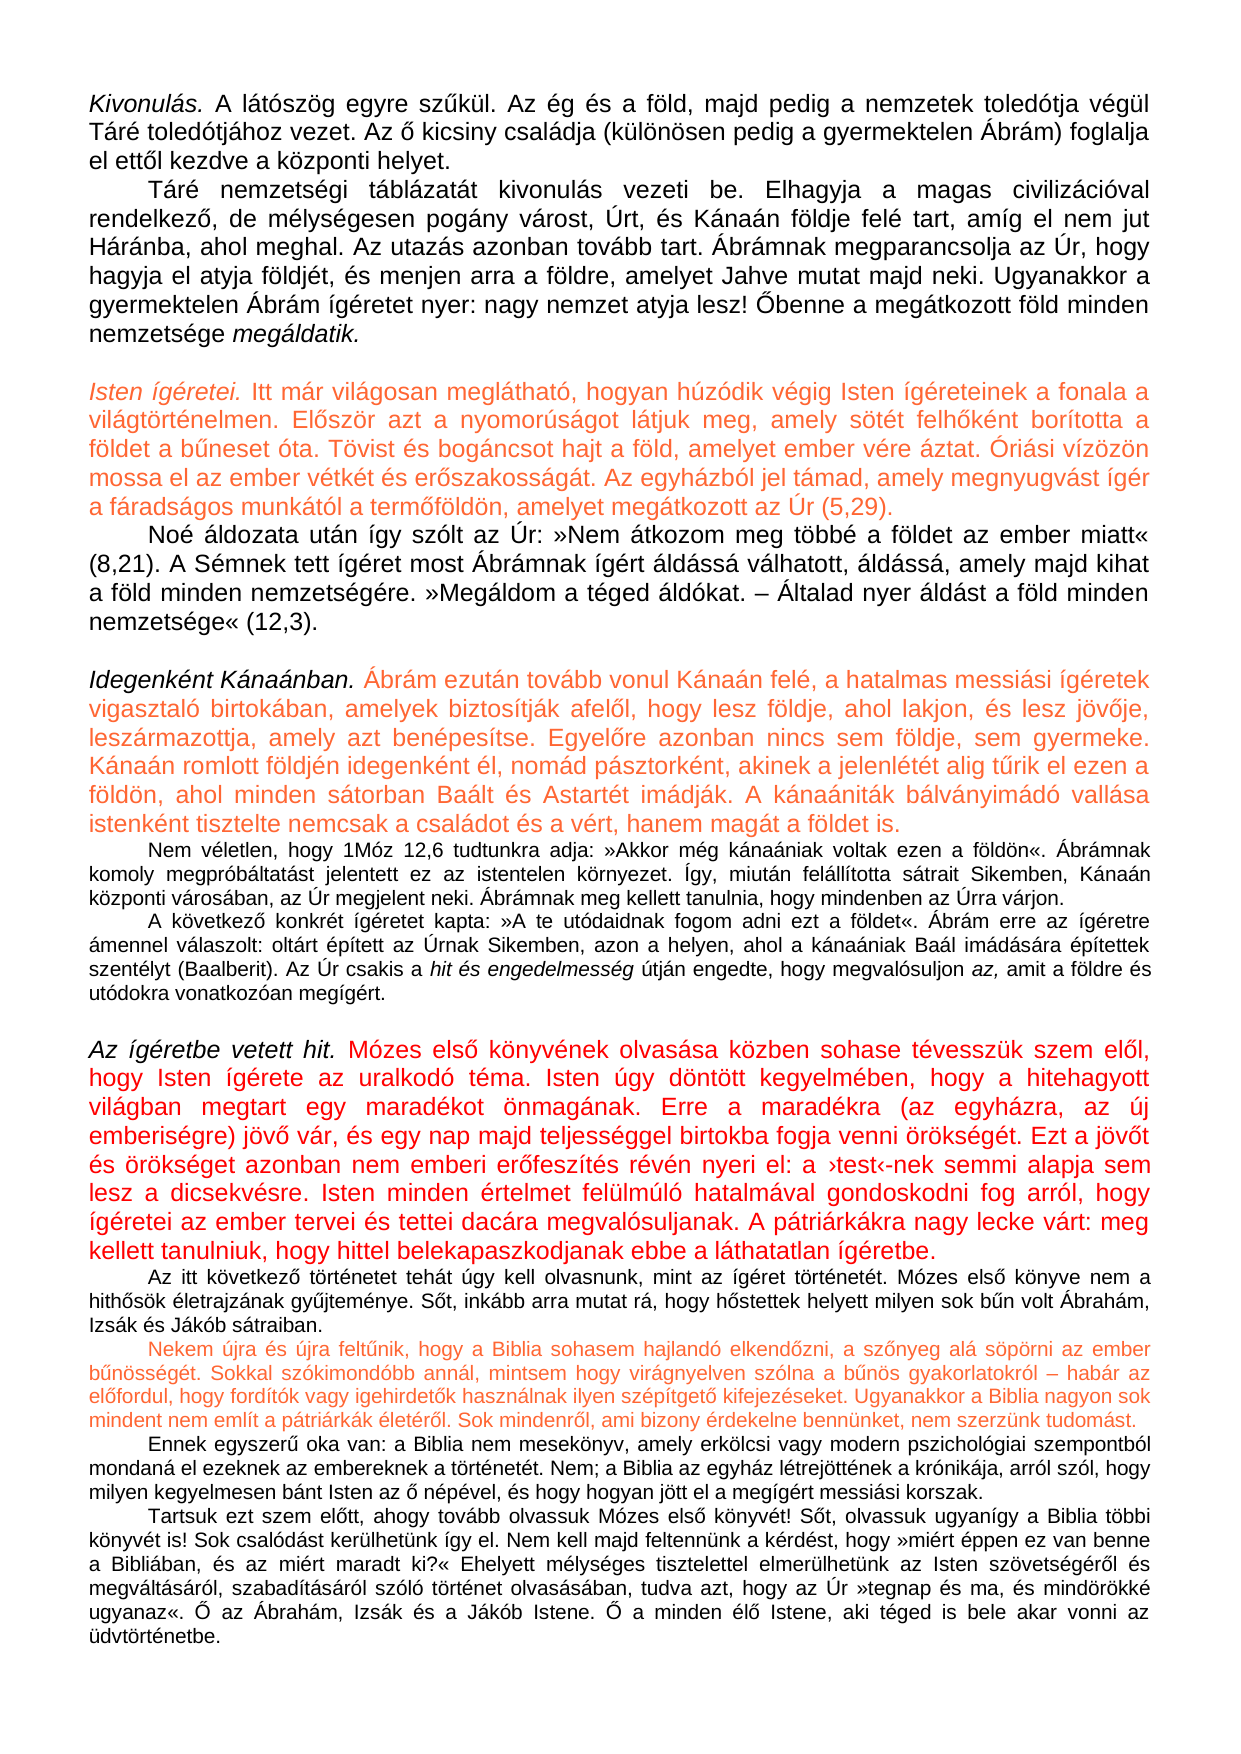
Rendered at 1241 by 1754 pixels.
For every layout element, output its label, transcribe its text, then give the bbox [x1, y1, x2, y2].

text Ennek egyszerű oka van: a Biblia nem mesekönyv, amely erkölcsi vagy modern pszichológiai szempontból mondaná el ezeknek az embereknek a történetét. Nem; a Biblia az egyház létrejöttének a krónikája, arról szól, hogy milyen kegyelmesen bánt Isten az ő népével, és hogy hogyan jött el a megígért messiási korszak. [88, 1432, 1152, 1504]
text Az ígéretbe vetett hit. Mózes első könyvének olvasása közben sohase tévesszük szem elől, hogy Isten ígérete az uralkodó téma. Isten úgy döntött kegyelmében, hogy a hitehagyott világban megtart egy maradékot önmagának. Erre a maradékra (az egyházra, az új emberiségre) jövő vár, és egy nap majd teljességgel birtokba fogja venni örökségét. Ezt a jövőt és örökséget azonban nem emberi erőfeszítés révén nyeri el: a ›test‹-nek semmi alapja sem lesz a dicsekvésre. Isten minden értelmet felülmúló hatalmával gondoskodni fog arról, hogy ígéretei az ember tervei és tettei dacára megvalósuljanak. A pátriárkákra nagy lecke várt: meg kellett tanulniuk, hogy hittel belekapaszkodjanak ebbe a láthatatlan ígéretbe. [88, 1035, 1152, 1265]
text Táré nemzetségi táblázatát kivonulás vezeti be. Elhagyja a magas civilizációval rendelkező, de mélységesen pogány várost, Úrt, és Kánaán földje felé tart, amíg el nem jut Háránba, ahol meghal. Az utazás azonban tovább tart. Ábrámnak megparancsolja az Úr, hogy hagyja el atyja földjét, és menjen arra a földre, amelyet Jahve mutat majd neki. Ugyanakkor a gyermektelen Ábrám ígéretet nyer: nagy nemzet atyja lesz! Őbenne a megátkozott föld minden nemzetsége megáldatik. [88, 175, 1152, 347]
text Noé áldozata után így szólt az Úr: »Nem átkozom meg többé a földet az ember miatt« (8,21). A Sémnek tett ígéret most Ábrámnak ígért áldássá válhatott, áldássá, amely majd kihat a föld minden nemzetségére. »Megáldom a téged áldókat. – Általad nyer áldást a föld minden nemzetsége« (12,3). [88, 521, 1152, 636]
text Idegenként Kánaánban. Ábrám ezután tovább vonul Kánaán felé, a hatalmas messiási ígéretek vigasztaló birtokában, amelyek biztosítják afelől, hogy lesz földje, ahol lakjon, és lesz jövője, leszármazottja, amely azt benépesítse. Egyelőre azonban nincs sem földje, sem gyermeke. Kánaán romlott földjén idegenként él, nomád pásztorként, akinek a jelenlétét alig tűrik el ezen a földön, ahol minden sátorban Baált és Astartét imádják. A kánaániták bálványimádó vallása istenként tisztelte nemcsak a családot és a vért, hanem magát a földet is. [88, 665, 1152, 837]
text Isten ígéretei. Itt már világosan meglátható, hogyan húzódik végig Isten ígéreteinek a fonala a világtörténelmen. Először azt a nyomorúságot látjuk meg, amely sötét felhőként borította a földet a bűneset óta. Tövist és bogáncsot hajt a föld, amelyet ember vére áztat. Óriási vízözön mossa el az ember vétkét és erőszakosságát. Az egyházból jel támad, amely megnyugvást ígér a fáradságos munkától a termőföldön, amelyet megátkozott az Úr (5,29). [88, 377, 1152, 521]
text Tartsuk ezt szem előtt, ahogy tovább olvassuk Mózes első könyvét! Sőt, olvassuk ugyanígy a Biblia többi könyvét is! Sok csalódást kerülhetünk így el. Nem kell majd feltennünk a kérdést, hogy »miért éppen ez van benne a Bibliában, és az miért maradt ki?« Ehelyett mélységes tisztelettel elmerülhetünk az Isten szövetségéről és megváltásáról, szabadításáról szóló történet olvasásában, tudva azt, hogy az Úr »tegnap és ma, és mindörökké ugyanaz«. Ő az Ábrahám, Izsák és a Jákób Istene. Ő a minden élő Istene, aki téged is bele akar vonni az üdvtörténetbe. [88, 1504, 1152, 1648]
text Nekem újra és újra feltűnik, hogy a Biblia sohasem hajlandó elkendőzni, a szőnyeg alá söpörni az ember bűnösségét. Sokkal szókimondóbb annál, mintsem hogy virágnyelven szólna a bűnös gyakorlatokról – habár az előfordul, hogy fordítók vagy igehirdetők használnak ilyen szépítgető kifejezéseket. Ugyanakkor a Biblia nagyon sok mindent nem említ a pátriárkák életéről. Sok mindenről, ami bizony érdekelne bennünket, nem szerzünk tudomást. [88, 1337, 1152, 1432]
text Nem véletlen, hogy 1Móz 12,6 tudtunkra adja: »Akkor még kánaániak voltak ezen a földön«. Ábrámnak komoly megpróbáltatást jelentett ez az istentelen környezet. Így, miután felállította sátrait Sikemben, Kánaán központi városában, az Úr megjelent neki. Ábrámnak meg kellett tanulnia, hogy mindenben az Úrra várjon. [88, 837, 1152, 909]
text A következő konkrét ígéretet kapta: »A te utódaidnak fogom adni ezt a földet«. Ábrám erre az ígéretre ámennel válaszolt: oltárt épített az Úrnak Sikemben, azon a helyen, ahol a kánaániak Baál imádására építettek szentélyt (Baalberit). Az Úr csakis a hit és engedelmesség útján engedte, hogy megvalósuljon az, amit a földre és utódokra vonatkozóan megígért. [88, 909, 1152, 1005]
text Kivonulás. A látószög egyre szűkül. Az ég és a föld, majd pedig a nemzetek toledótja végül Táré toledótjához vezet. Az ő kicsiny családja (különösen pedig a gyermektelen Ábrám) foglalja el ettől kezdve a központi helyet. [88, 88, 1152, 175]
text Az itt következő történetet tehát úgy kell olvasnunk, mint az ígéret történetét. Mózes első könyve nem a hithősök életrajzának gyűjteménye. Sőt, inkább arra mutat rá, hogy hőstettek helyett milyen sok bűn volt Ábrahám, Izsák és Jákób sátraiban. [88, 1265, 1152, 1337]
